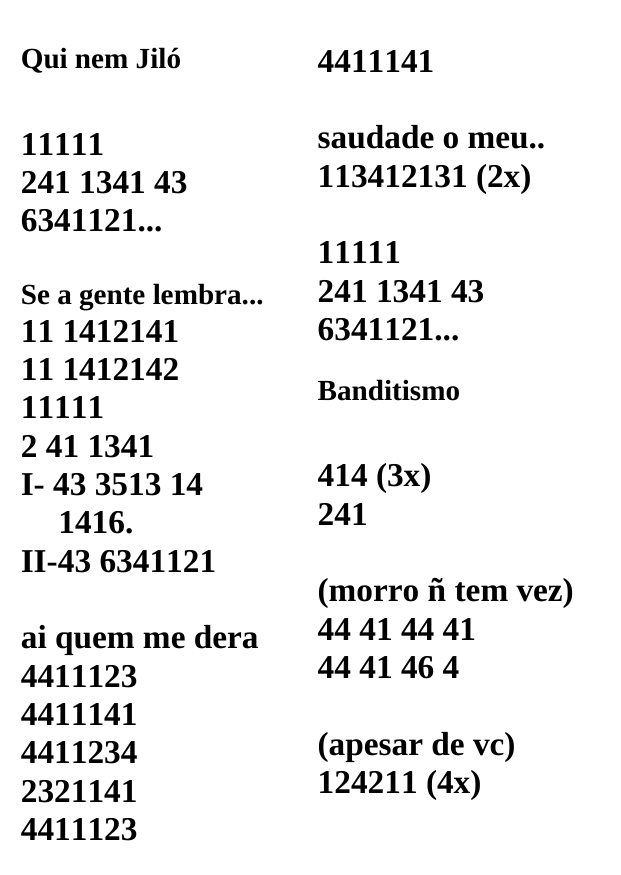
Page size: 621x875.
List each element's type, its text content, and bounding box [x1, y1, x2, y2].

text 6341121... [21, 201, 317, 239]
text saudade o meu.. [317, 118, 614, 156]
text (morro ñ tem vez) [317, 571, 614, 609]
text 11111 [21, 124, 317, 162]
text 4411141 [21, 694, 317, 733]
text Se a gente lembra... [21, 277, 317, 311]
text 4411123 [21, 656, 317, 694]
text 241 1341 43 [21, 162, 317, 201]
text 4411123 [21, 809, 317, 848]
text 414 (3x) [317, 456, 614, 494]
text 11111 [21, 388, 317, 426]
text 11 1412142 [21, 349, 317, 388]
text 124211 (4x) [317, 762, 614, 801]
text 4411234 [21, 733, 317, 771]
subtitle Qui nem Jiló [21, 41, 317, 74]
text 113412131 (2x) [317, 156, 614, 194]
text 241 1341 43 [317, 271, 614, 309]
text 11111 [317, 233, 614, 271]
text 241 [317, 494, 614, 532]
text ai quem me dera [21, 618, 317, 656]
text 44 41 46 4 [317, 647, 614, 686]
text 2321141 [21, 771, 317, 809]
text (apesar de vc) [317, 724, 614, 762]
text II-43 6341121 [21, 541, 317, 579]
text 6341121... [317, 309, 614, 348]
text 4411141 [317, 41, 614, 79]
text I- 43 3513 14 [21, 464, 317, 503]
text 11 1412141 [21, 311, 317, 349]
text 2 41 1341 [21, 426, 317, 464]
text 44 41 44 41 [317, 609, 614, 647]
subtitle Banditismo [317, 373, 614, 406]
